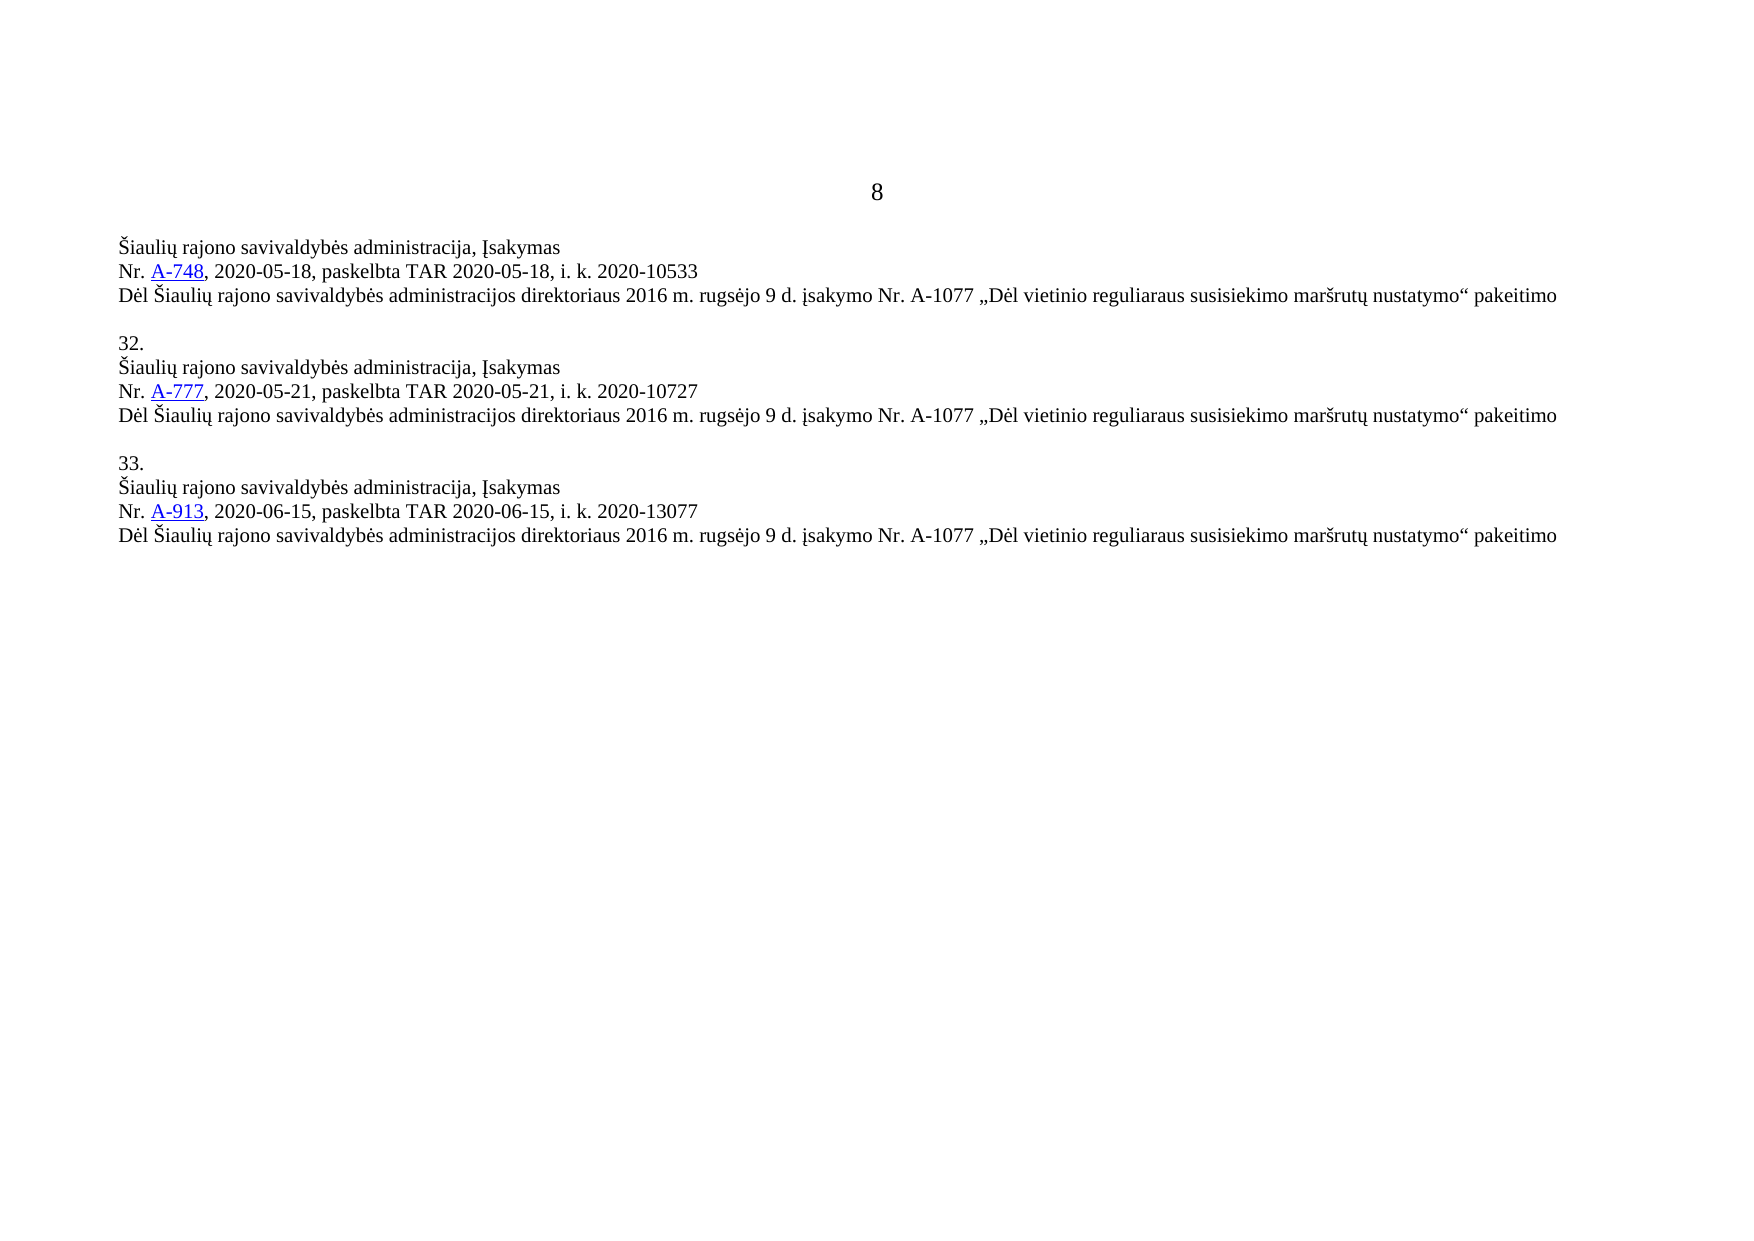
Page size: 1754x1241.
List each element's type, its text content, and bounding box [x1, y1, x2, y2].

text Šiaulių rajono savivaldybės administracija, Įsakymas [118, 475, 1636, 499]
text 33. [118, 451, 1636, 475]
text Šiaulių rajono savivaldybės administracija, Įsakymas [118, 235, 1636, 259]
text Nr. A-777, 2020-05-21, paskelbta TAR 2020-05-21, i. k. 2020-10727 [118, 379, 1636, 403]
text Nr. A-913, 2020-06-15, paskelbta TAR 2020-06-15, i. k. 2020-13077 [118, 499, 1636, 523]
text Dėl Šiaulių rajono savivaldybės administracijos direktoriaus 2016 m. rugsėjo 9 d. įsakymo Nr. A-1077 „Dėl vietinio reguliaraus susisiekimo maršrutų nustatymo“ pakeitimo [118, 283, 1636, 307]
text Dėl Šiaulių rajono savivaldybės administracijos direktoriaus 2016 m. rugsėjo 9 d. įsakymo Nr. A-1077 „Dėl vietinio reguliaraus susisiekimo maršrutų nustatymo“ pakeitimo [118, 403, 1636, 427]
text 32. [118, 331, 1636, 355]
text Šiaulių rajono savivaldybės administracija, Įsakymas [118, 355, 1636, 379]
text Nr. A-748, 2020-05-18, paskelbta TAR 2020-05-18, i. k. 2020-10533 [118, 259, 1636, 283]
text Dėl Šiaulių rajono savivaldybės administracijos direktoriaus 2016 m. rugsėjo 9 d. įsakymo Nr. A-1077 „Dėl vietinio reguliaraus susisiekimo maršrutų nustatymo“ pakeitimo [118, 523, 1636, 547]
